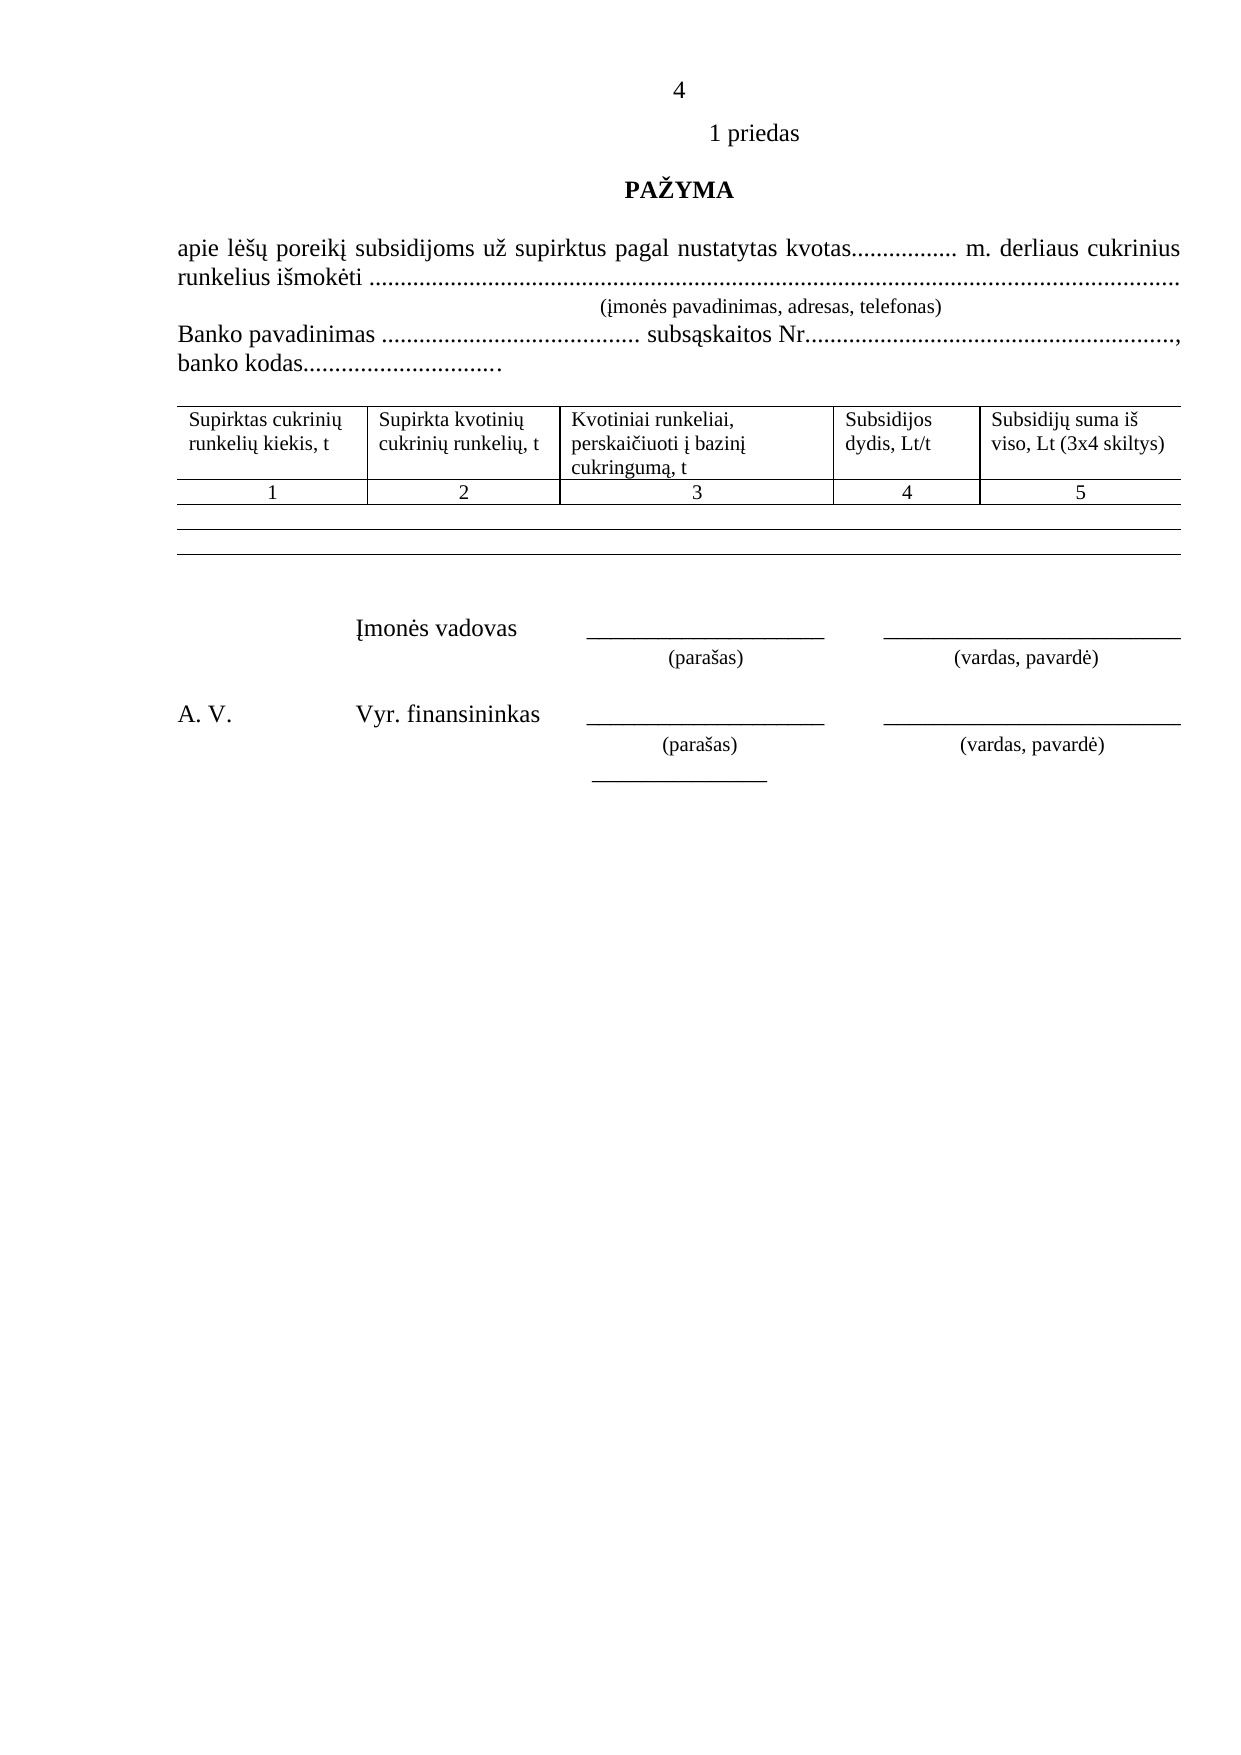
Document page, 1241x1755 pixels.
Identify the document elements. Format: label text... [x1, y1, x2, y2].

table_cell 1 [177, 480, 367, 504]
text banko kodas . [177, 348, 1181, 377]
text (parašas) (vardas, pavardė) [177, 641, 1181, 670]
table_cell [834, 505, 980, 529]
table_cell [980, 505, 1181, 529]
table_cell 2 [368, 480, 559, 504]
text Banko pavadinimas subsąskaitos Nr. , [177, 319, 1181, 348]
table_cell [980, 530, 1181, 554]
table_cell 5 [981, 480, 1181, 504]
text 1 priedas [177, 118, 1181, 147]
table_cell [177, 530, 367, 554]
text (parašas) (vardas, pavardė) [177, 728, 1181, 756]
text apie lėšų poreikį subsidijoms už supirktus pagal nustatytas kvotas................. m. derliaus cukrinius runkelius išmokėti [177, 233, 1181, 291]
table_cell 4 [834, 480, 979, 504]
table_header Supirktas cukrinių runkelių kiekis, t [177, 407, 367, 479]
text ______________ [177, 756, 1181, 785]
table_cell [560, 505, 834, 529]
table_header Subsidijos dydis, Lt/t [834, 407, 979, 479]
table_cell 3 [561, 480, 833, 504]
text Įmonės vadovas [177, 613, 1181, 641]
table_cell [177, 505, 367, 529]
table_cell [560, 530, 834, 554]
text (įmonės pavadinimas, adresas, telefonas) [177, 291, 1181, 319]
table_cell [368, 505, 560, 529]
table_header Kvotiniai runkeliai, perskaičiuoti į bazinį cukringumą, t [561, 407, 833, 479]
table_cell [834, 530, 980, 554]
table_header Subsidijų suma iš viso, Lt (3x4 skiltys) [981, 407, 1181, 479]
table_cell [368, 530, 560, 554]
table_header Supirkta kvotinių cukrinių runkelių, t [368, 407, 559, 479]
text A. V. Vyr. finansininkas [177, 699, 1181, 728]
text PAŽYMA [177, 176, 1181, 204]
